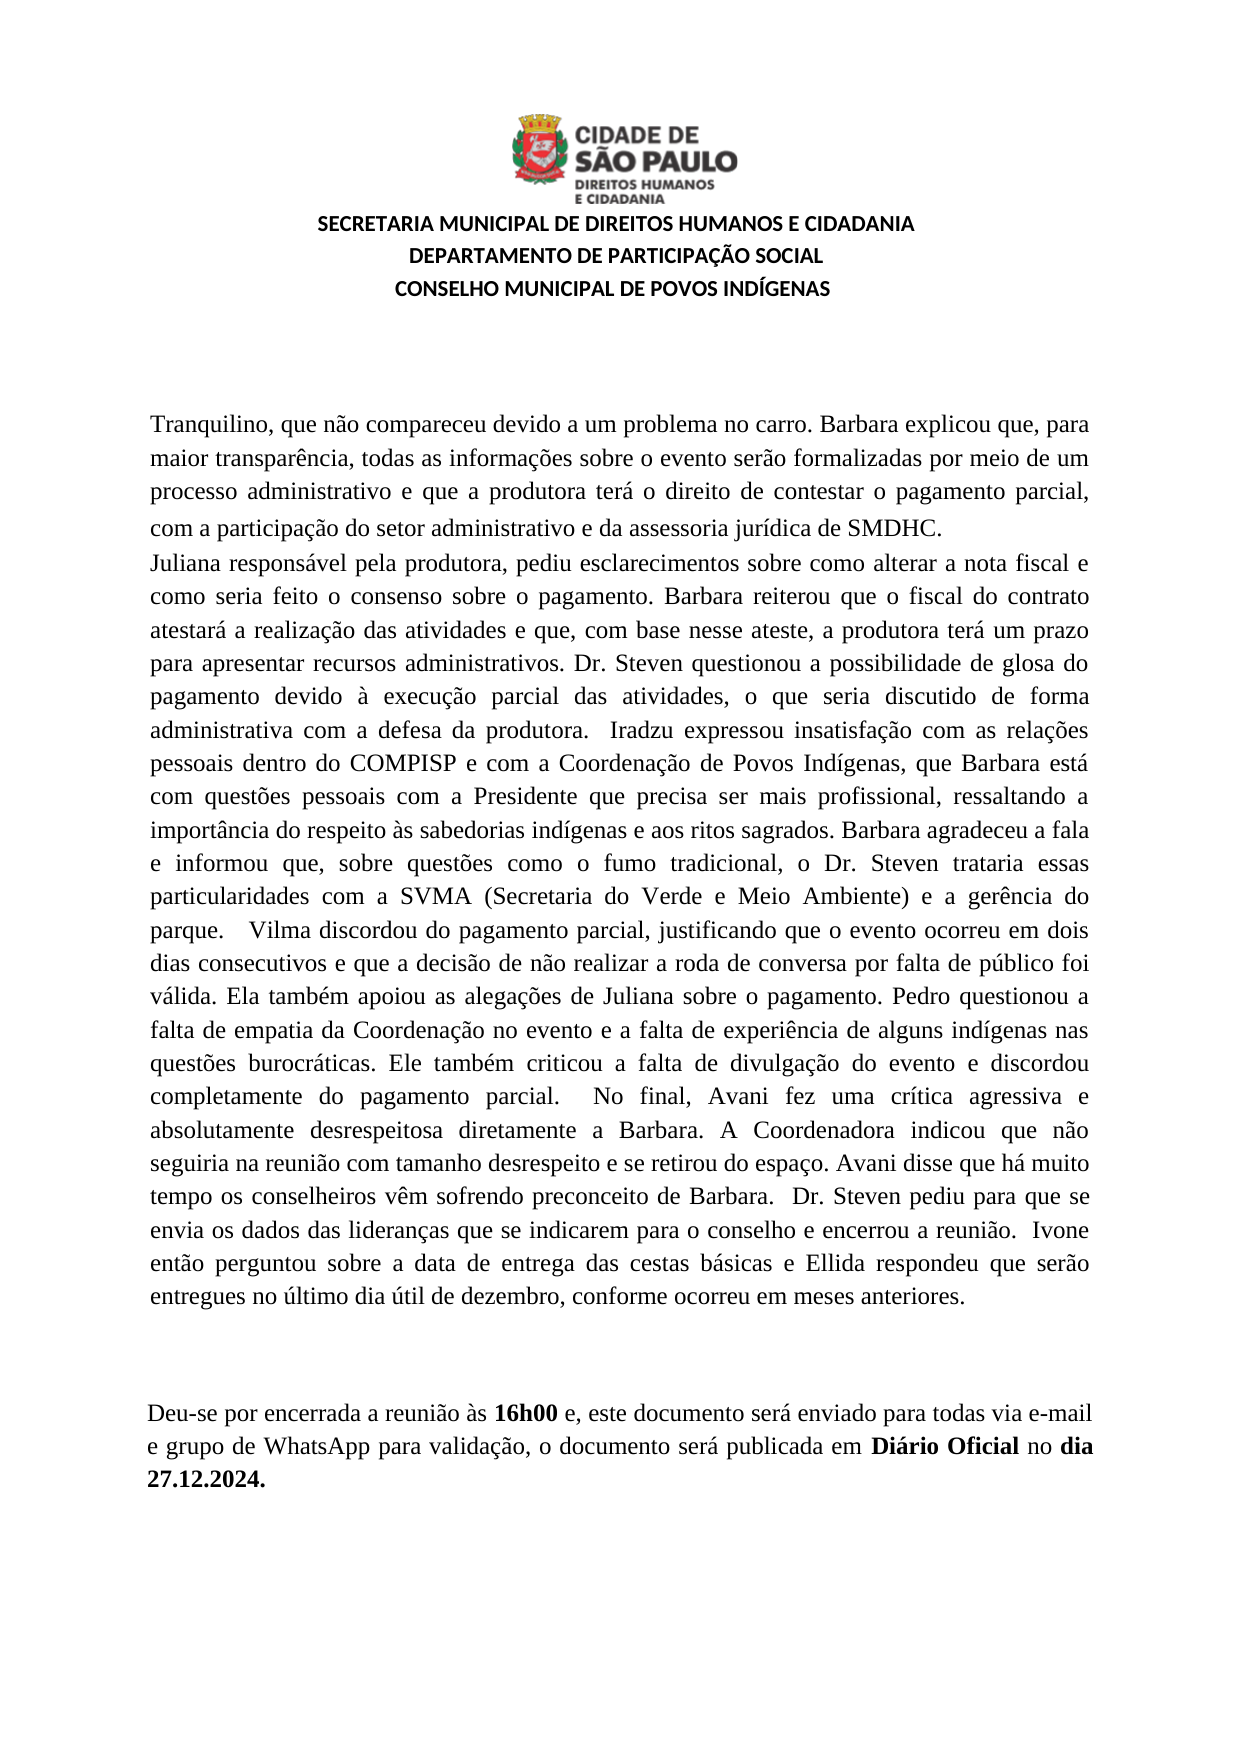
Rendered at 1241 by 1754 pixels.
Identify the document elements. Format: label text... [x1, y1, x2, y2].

text Deu-se por encerrada a reunião às 16h00 e, este documento será enviado para todas via e-mail e grupo de WhatsApp para validação, o documento será publicada em Diário Oficial no dia 27.12.2024. [147, 1398, 1093, 1493]
text Tranquilino, que não compareceu devido a um problema no carro. Barbara explicou que, para maior transparência, todas as informações sobre o evento serão formalizadas por meio de um processo administrativo e que a produtora terá o direito de contestar o pagamento parcial, com a participação do setor administrativo e da assessoria jurídica de SMDHC. Juliana responsável pela produtora, pediu esclarecimentos sobre como alterar a nota fiscal e como seria feito o consenso sobre o pagamento. Barbara reiterou que o fiscal do contrato atestará a realização das atividades e que, com base nesse ateste, a produtora terá um prazo para apresentar recursos administrativos. Dr. Steven questionou a possibilidade de glosa do pagamento devido à execução parcial das atividades, o que seria discutido de forma administrativa com a defesa da produtora. Iradzu expressou insatisfação com as relações pessoais dentro do COMPISP e com a Coordenação de Povos Indígenas, que Barbara está com questões pessoais com a Presidente que precisa ser mais profissional, ressaltando a importância do respeito às sabedorias indígenas e aos ritos sagrados. Barbara agradeceu a fala e informou que, sobre questões como o fumo tradicional, o Dr. Steven trataria essas particularidades com a SVMA (Secretaria do Verde e Meio Ambiente) e a gerência do parque. Vilma discordou do pagamento parcial, justificando que o evento ocorreu em dois dias consecutivos e que a decisão de não realizar a roda de conversa por falta de público foi válida. Ela também apoiou as alegações de Juliana sobre o pagamento. Pedro questionou a falta de empatia da Coordenação no evento e a falta de experiência de alguns indígenas nas questões burocráticas. Ele também criticou a falta de divulgação do evento e discordou completamente do pagamento parcial. No final, Avani fez uma crítica agressiva e absolutamente desrespeitosa diretamente a Barbara. A Coordenadora indicou que não seguiria na reunião com tamanho desrespeito e se retirou do espaço. Avani disse que há muito tempo os conselheiros vêm sofrendo preconceito de Barbara. Dr. Steven pediu para que se envia os dados das lideranças que se indicarem para o conselho e encerrou a reunião. Ivone então perguntou sobre a data de entrega das cestas básicas e Ellida respondeu que serão entregues no último dia útil de dezembro, conforme ocorreu em meses anteriores. [150, 409, 1090, 1310]
